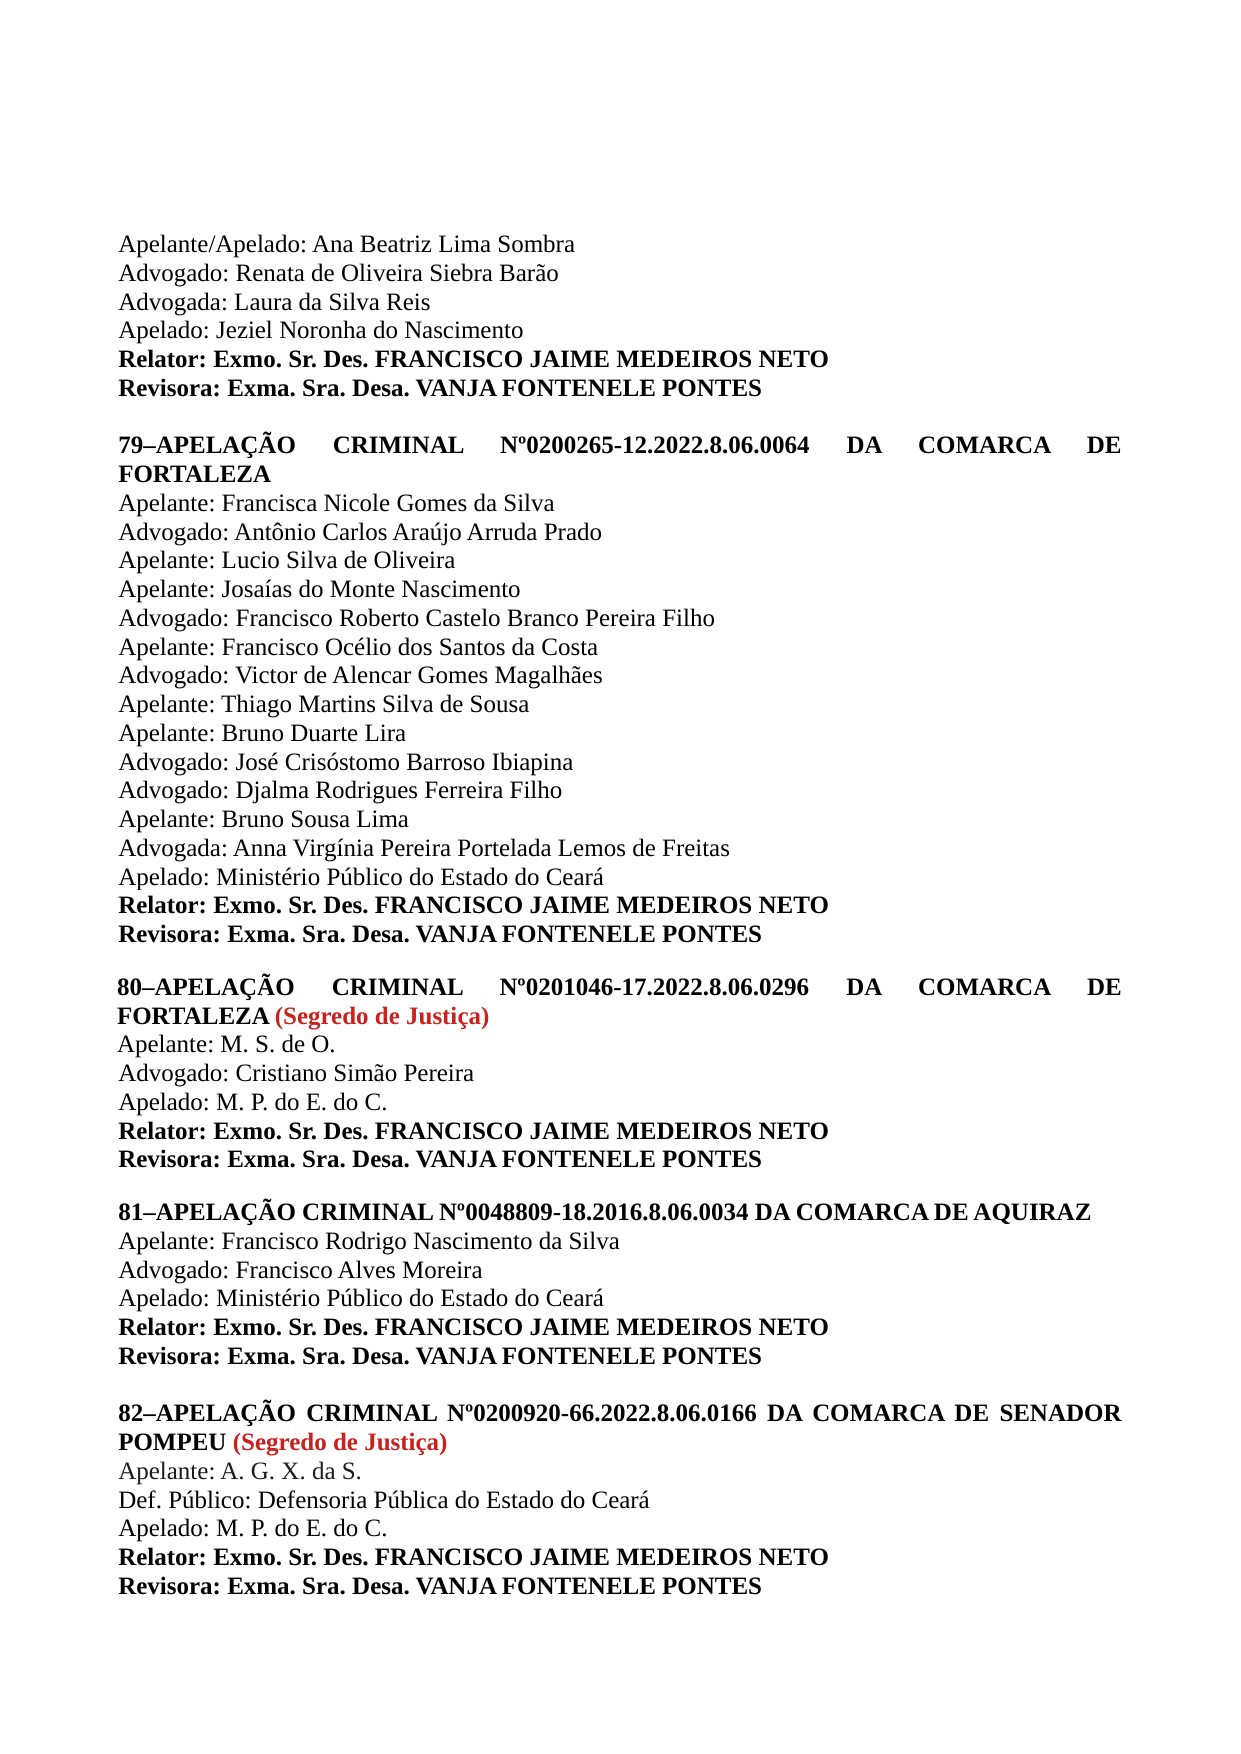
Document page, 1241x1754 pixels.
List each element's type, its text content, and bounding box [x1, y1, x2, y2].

text 81–APELAÇÃO CRIMINAL Nº0048809-18.2016.8.06.0034 DA COMARCA DE AQUIRAZ [118, 1197, 1122, 1226]
text Relator: Exmo. Sr. Des. FRANCISCO JAIME MEDEIROS NETO [118, 344, 1122, 373]
text Relator: Exmo. Sr. Des. FRANCISCO JAIME MEDEIROS NETO [118, 1116, 1122, 1144]
text Apelante: Bruno Duarte Lira [118, 718, 1122, 747]
text Apelante: Francisca Nicole Gomes da Silva [118, 488, 1122, 517]
text Apelado: Jeziel Noronha do Nascimento [118, 315, 1122, 344]
text Apelado: M. P. do E. do C. [118, 1513, 1122, 1542]
text Apelante: Francisco Océlio dos Santos da Costa [118, 632, 1122, 660]
text Apelante: Josaías do Monte Nascimento [118, 574, 1122, 603]
text Revisora: Exma. Sra. Desa. VANJA FONTENELE PONTES [118, 373, 1122, 402]
text Advogada: Anna Virgínia Pereira Portelada Lemos de Freitas [118, 833, 1122, 862]
text Advogado: Renata de Oliveira Siebra Barão [118, 258, 1122, 287]
text Advogado: Victor de Alencar Gomes Magalhães [118, 660, 1122, 689]
text Def. Público: Defensoria Pública do Estado do Ceará [118, 1485, 1122, 1513]
text Relator: Exmo. Sr. Des. FRANCISCO JAIME MEDEIROS NETO [118, 1312, 1122, 1341]
text Apelante: A. G. X. da S. [118, 1456, 1122, 1485]
text 80–APELAÇÃO CRIMINAL Nº0201046-17.2022.8.06.0296 DA COMARCA DE FORTALEZA (Segredo de Justiça) [117, 972, 1122, 1029]
text Advogado: Antônio Carlos Araújo Arruda Prado [118, 517, 1122, 545]
text Apelante/Apelado: Ana Beatriz Lima Sombra [118, 229, 1122, 258]
text Advogado: Djalma Rodrigues Ferreira Filho [118, 775, 1122, 804]
text Apelante: Thiago Martins Silva de Sousa [118, 689, 1122, 718]
text Advogado: Cristiano Simão Pereira [118, 1058, 1122, 1087]
text Relator: Exmo. Sr. Des. FRANCISCO JAIME MEDEIROS NETO [118, 1542, 1122, 1571]
text Apelante: Bruno Sousa Lima [118, 804, 1122, 833]
text Revisora: Exma. Sra. Desa. VANJA FONTENELE PONTES [118, 1144, 1122, 1173]
text Apelado: Ministério Público do Estado do Ceará [118, 1283, 1122, 1312]
text Advogada: Laura da Silva Reis [118, 287, 1122, 315]
text Advogado: Francisco Roberto Castelo Branco Pereira Filho [118, 603, 1122, 632]
text Revisora: Exma. Sra. Desa. VANJA FONTENELE PONTES [118, 1341, 1122, 1370]
text Apelante: Lucio Silva de Oliveira [118, 545, 1122, 574]
text Relator: Exmo. Sr. Des. FRANCISCO JAIME MEDEIROS NETO [118, 890, 1122, 919]
text 82–APELAÇÃO CRIMINAL Nº0200920-66.2022.8.06.0166 DA COMARCA DE SENADOR POMPEU (Segredo de Justiça) [118, 1398, 1122, 1456]
text Apelante: M. S. de O. [117, 1029, 1122, 1058]
text Advogado: Francisco Alves Moreira [118, 1255, 1122, 1283]
text Apelante: Francisco Rodrigo Nascimento da Silva [118, 1226, 1122, 1255]
text Revisora: Exma. Sra. Desa. VANJA FONTENELE PONTES [118, 1571, 1122, 1600]
text Revisora: Exma. Sra. Desa. VANJA FONTENELE PONTES [118, 919, 1122, 948]
text 79–APELAÇÃO CRIMINAL Nº0200265-12.2022.8.06.0064 DA COMARCA DE FORTALEZA [118, 430, 1122, 488]
text Apelado: Ministério Público do Estado do Ceará [118, 862, 1122, 890]
text Advogado: José Crisóstomo Barroso Ibiapina [118, 747, 1122, 775]
text Apelado: M. P. do E. do C. [118, 1087, 1122, 1116]
